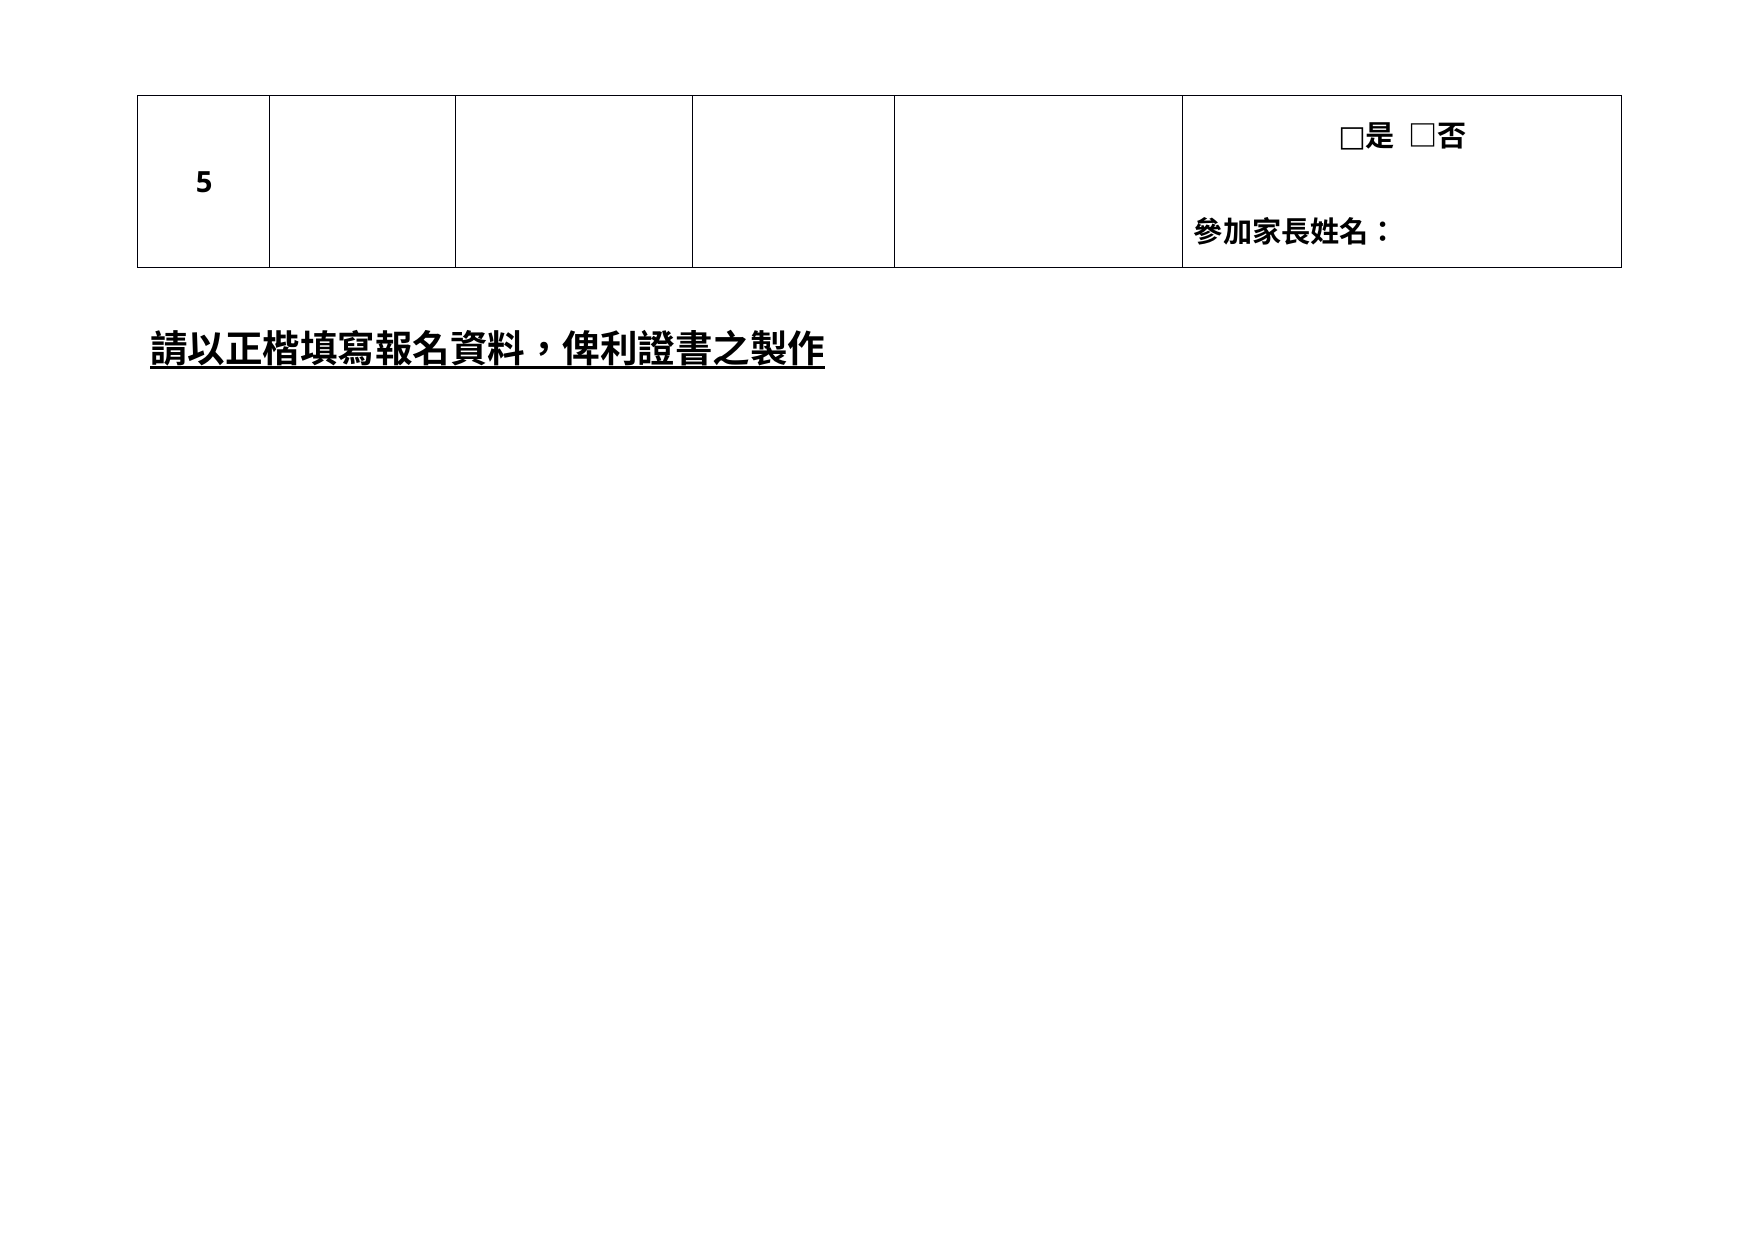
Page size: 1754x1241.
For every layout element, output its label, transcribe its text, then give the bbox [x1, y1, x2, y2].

table_cell [693, 96, 894, 267]
table_cell □是 □否 參加家長姓名： [1183, 96, 1621, 267]
table_cell 5 [138, 96, 269, 267]
table_cell [895, 96, 1182, 267]
text 請以正楷填寫報名資料，俾利證書之製作 [150, 319, 1604, 374]
table_cell [456, 96, 692, 267]
table_cell [270, 96, 455, 267]
